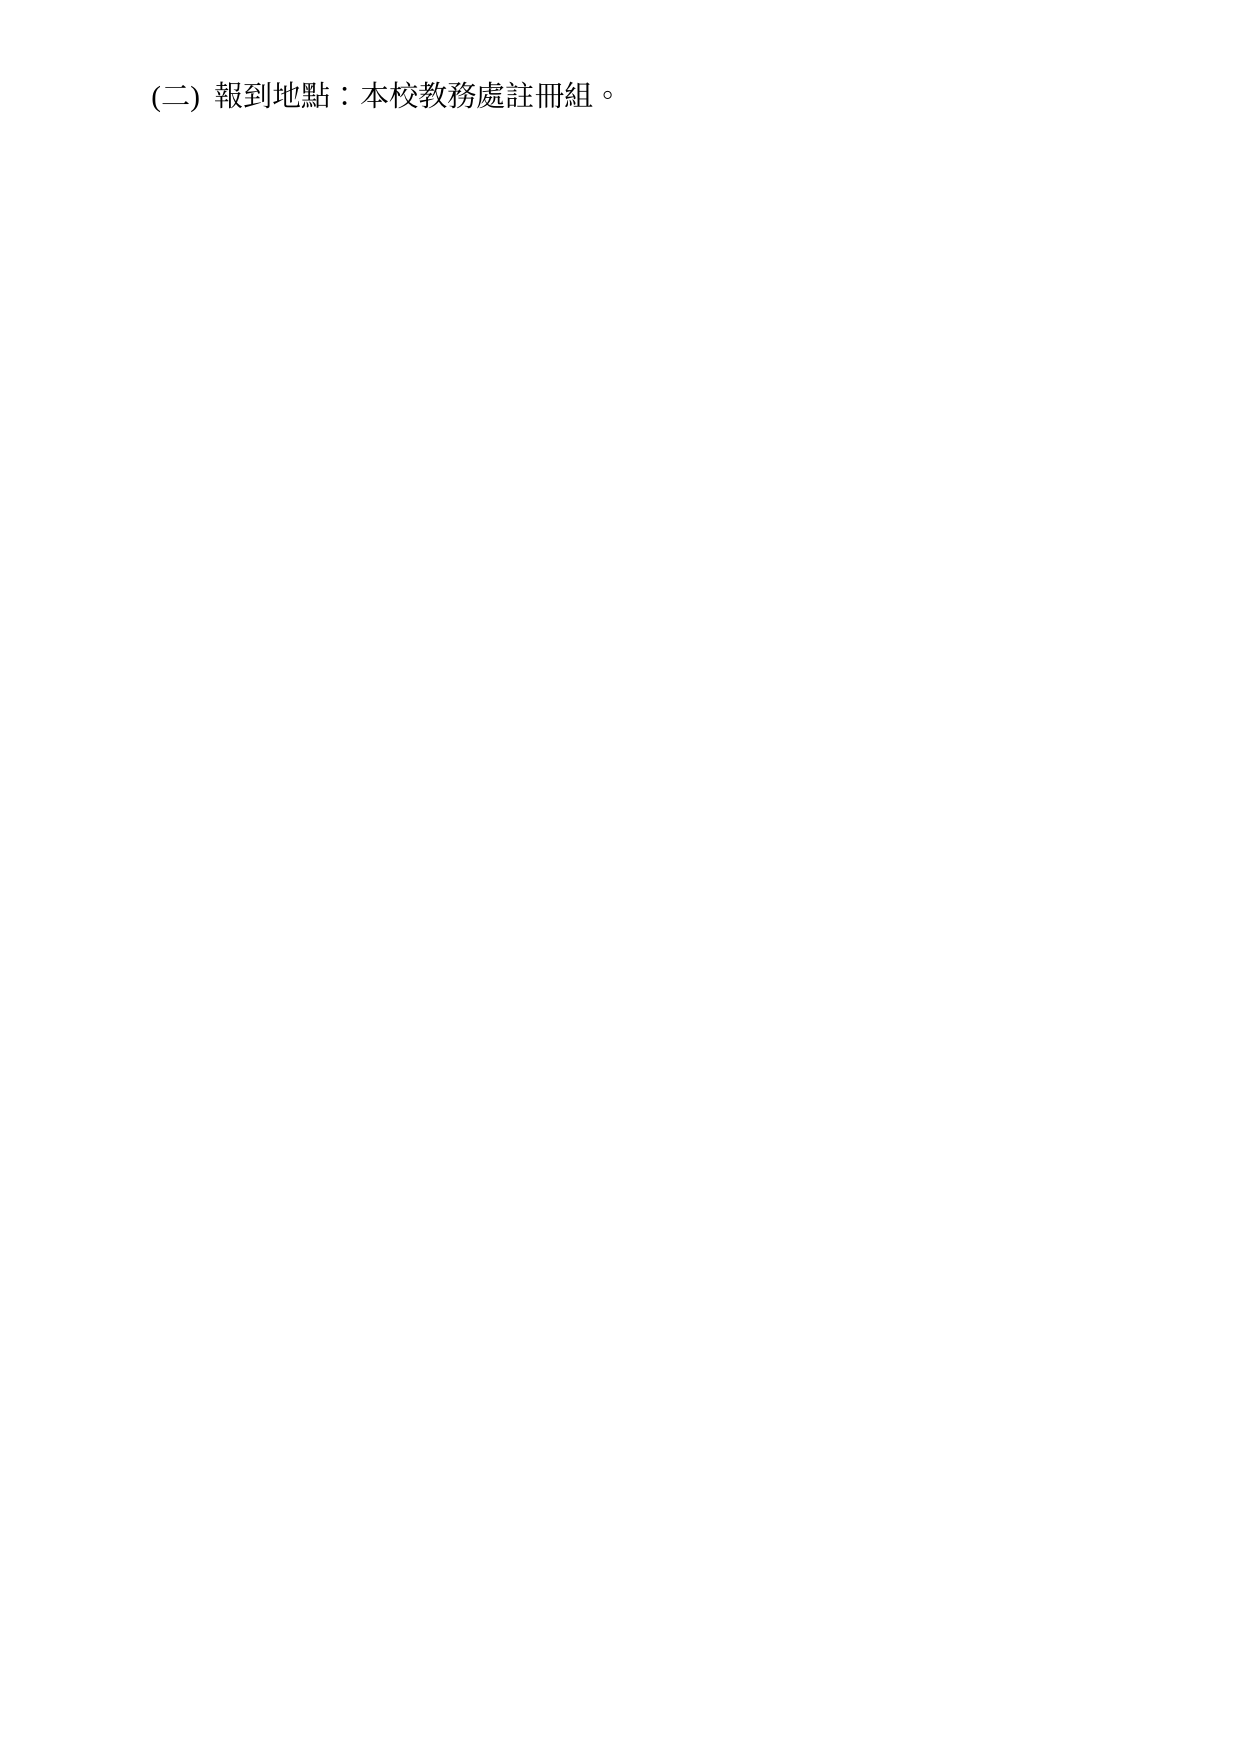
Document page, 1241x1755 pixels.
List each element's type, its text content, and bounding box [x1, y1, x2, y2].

text (二) 報到地點：本校教務處註冊組。 [151, 73, 1078, 115]
